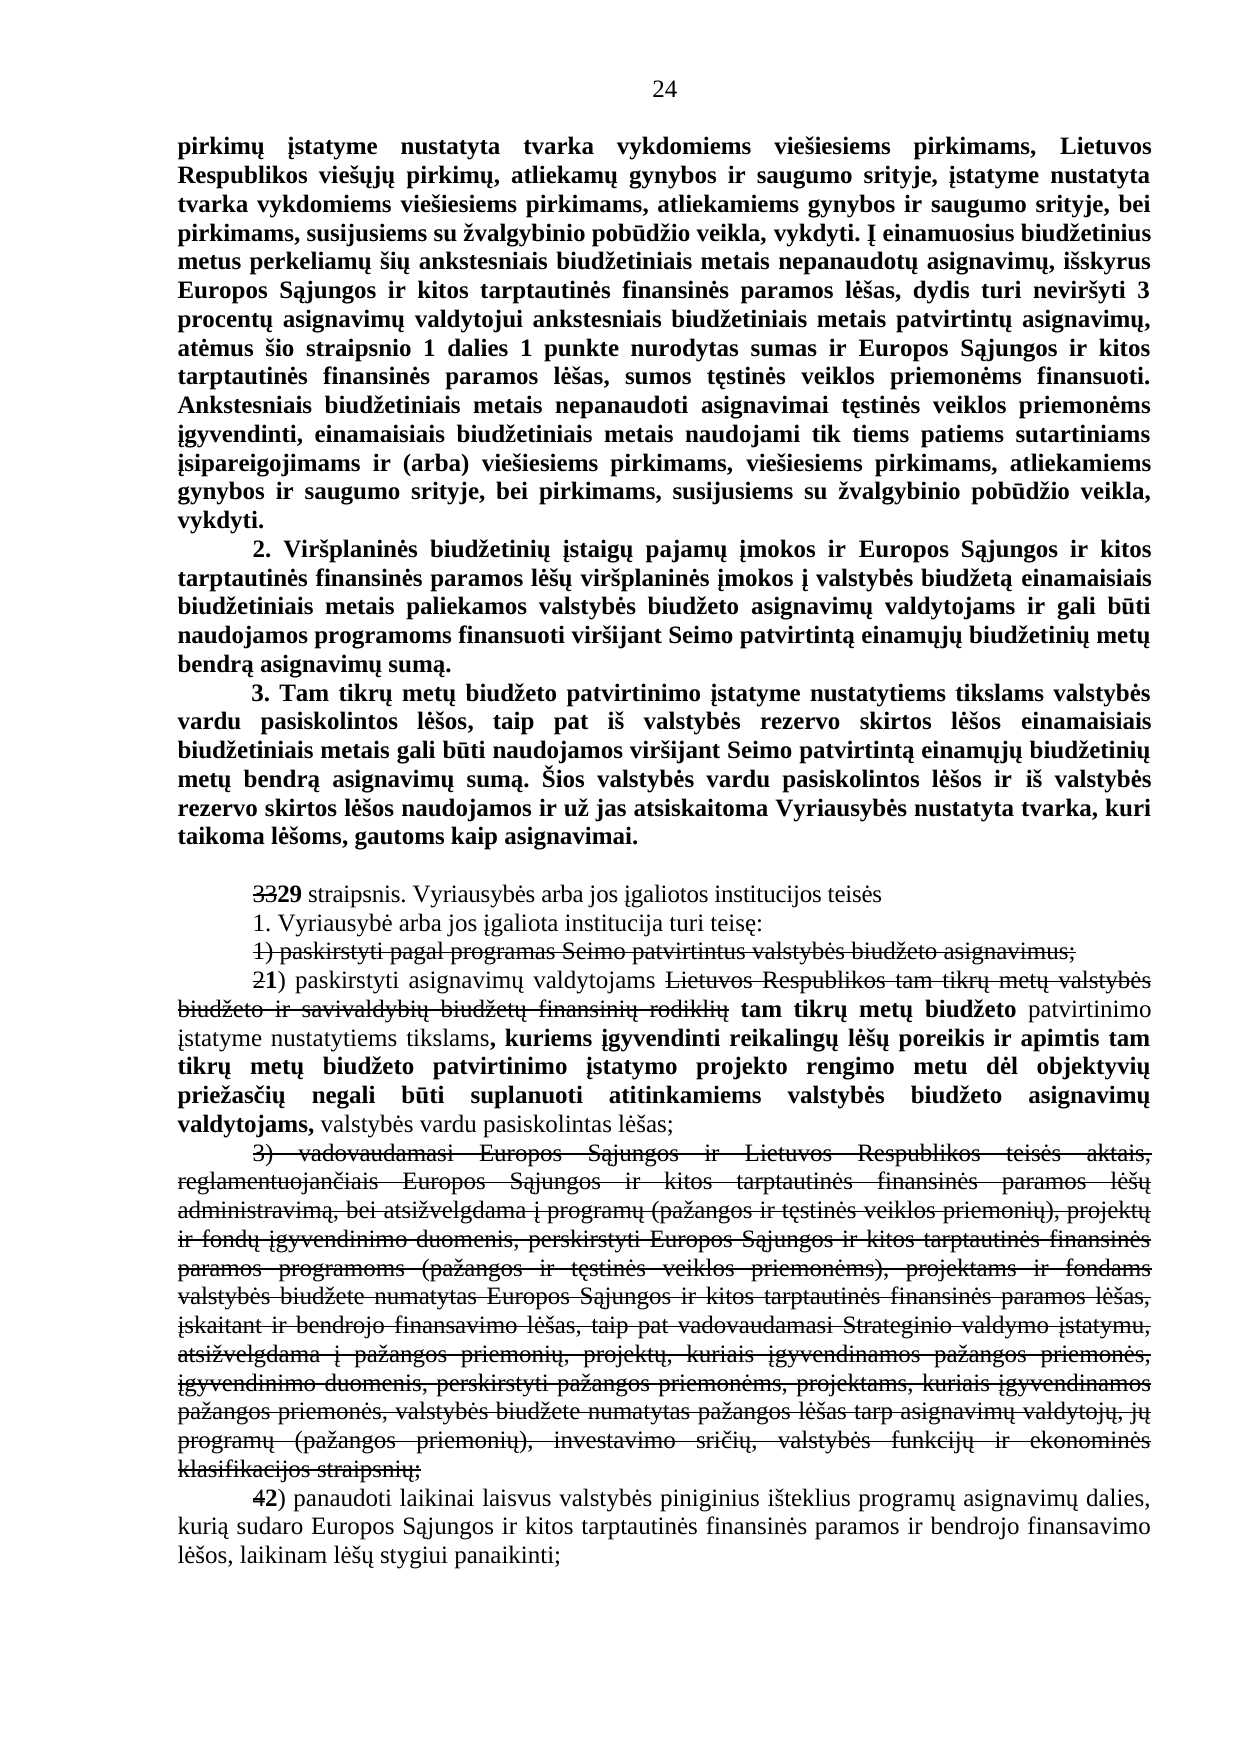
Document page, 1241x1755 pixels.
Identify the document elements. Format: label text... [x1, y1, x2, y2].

text 2. Viršplaninės biudžetinių įstaigų pajamų įmokos ir Europos Sąjungos ir kitos tarptautinės finansinės paramos lėšų viršplaninės įmokos į valstybės biudžetą einamaisiais biudžetiniais metais paliekamos valstybės biudžeto asignavimų valdytojams ir gali būti naudojamos programoms finansuoti viršijant Seimo patvirtintą einamųjų biudžetinių metų bendrą asignavimų sumą. [177, 534, 1152, 678]
text 3) vadovaudamasi Europos Sąjungos ir Lietuvos Respublikos teisės aktais, reglamentuojančiais Europos Sąjungos ir kitos tarptautinės finansinės paramos lėšų administravimą, bei atsižvelgdama į programų (pažangos ir tęstinės veiklos priemonių), projektų ir fondų įgyvendinimo duomenis, perskirstyti Europos Sąjungos ir kitos tarptautinės finansinės paramos programoms (pažangos ir tęstinės veiklos priemonėms), projektams ir fondams valstybės biudžete numatytas Europos Sąjungos ir kitos tarptautinės finansinės paramos lėšas, įskaitant ir bendrojo finansavimo lėšas, taip pat vadovaudamasi Strateginio valdymo įstatymu, atsižvelgdama į pažangos priemonių, projektų, kuriais įgyvendinamos pažangos priemonės, įgyvendinimo duomenis, perskirstyti pažangos priemonėms, projektams, kuriais įgyvendinamos pažangos priemonės, valstybės biudžete numatytas pažangos lėšas tarp asignavimų valdytojų, jų programų (pažangos priemonių), investavimo sričių, valstybės funkcijų ir ekonominės klasifikacijos straipsnių; [177, 1269, 1152, 1483]
text 1. Vyriausybė arba jos įgaliota institucija turi teisę: [177, 908, 1152, 936]
text pirkimų įstatyme nustatyta tvarka vykdomiems viešiesiems pirkimams, Lietuvos Respublikos viešųjų pirkimų, atliekamų gynybos ir saugumo srityje, įstatyme nustatyta tvarka vykdomiems viešiesiems pirkimams, atliekamiems gynybos ir saugumo srityje, bei pirkimams, susijusiems su žvalgybinio pobūdžio veikla, vykdyti. Į einamuosius biudžetinius metus perkeliamų šių ankstesniais biudžetiniais metais nepanaudotų asignavimų, išskyrus Europos Sąjungos ir kitos tarptautinės finansinės paramos lėšas, dydis turi neviršyti 3 procentų asignavimų valdytojui ankstesniais biudžetiniais metais patvirtintų asignavimų, atėmus šio straipsnio 1 dalies 1 punkte nurodytas sumas ir Europos Sąjungos ir kitos tarptautinės finansinės paramos lėšas, sumos tęstinės veiklos priemonėms finansuoti. Ankstesniais biudžetiniais metais nepanaudoti asignavimai tęstinės veiklos priemonėms įgyvendinti, einamaisiais biudžetiniais metais naudojami tik tiems patiems sutartiniams įsipareigojimams ir (arba) viešiesiems pirkimams, viešiesiems pirkimams, atliekamiems gynybos ir saugumo srityje, bei pirkimams, susijusiems su žvalgybinio pobūdžio veikla, vykdyti. [177, 131, 1152, 534]
text 3329 straipsnis. Vyriausybės arba jos įgaliotos institucijos teisės [177, 879, 1152, 908]
text 21) paskirstyti asignavimų valdytojams Lietuvos Respublikos tam tikrų metų valstybės biudžeto ir savivaldybių biudžetų finansinių rodiklių tam tikrų metų biudžeto patvirtinimo įstatyme nustatytiems tikslams, kuriems įgyvendinti reikalingų lėšų poreikis ir apimtis tam tikrų metų biudžeto patvirtinimo įstatymo projekto rengimo metu dėl objektyvių priežasčių negali būti suplanuoti atitinkamiems valstybės biudžeto asignavimų valdytojams, valstybės vardu pasiskolintas lėšas; [177, 965, 1152, 1138]
text 3) vadovaudamasi Europos Sąjungos ir Lietuvos Respublikos teisės aktais, reglamentuojančiais Europos Sąjungos ir kitos tarptautinės finansinės paramos lėšų administravimą, bei atsižvelgdama į programų (pažangos ir tęstinės veiklos priemonių), projektų ir fondų įgyvendinimo duomenis, perskirstyti Europos Sąjungos ir kitos tarptautinės finansinės paramos programoms (pažangos ir tęstinės veiklos priemonėms), projektams ir fondams valstybės biudžete numatytas Europos Sąjungos ir kitos tarptautinės finansinės paramos lėšas, įskaitant ir bendrojo finansavimo lėšas, taip pat vadovaudamasi Strateginio valdymo įstatymu, atsižvelgdama į pažangos priemonių, projektų, kuriais įgyvendinamos pažangos priemonės, įgyvendinimo duomenis, perskirstyti pažangos priemonėms, projektams, kuriais įgyvendinamos pažangos priemonės, valstybės biudžete numatytas pažangos lėšas tarp asignavimų valdytojų, jų programų (pažangos priemonių), investavimo sričių, valstybės funkcijų ir ekonominės klasifikacijos straipsnių; [177, 1138, 1152, 1268]
text 42) panaudoti laikinai laisvus valstybės piniginius išteklius programų asignavimų dalies, kurią sudaro Europos Sąjungos ir kitos tarptautinės finansinės paramos ir bendrojo finansavimo lėšos, laikinam lėšų stygiui panaikinti; [177, 1483, 1152, 1569]
text 3. Tam tikrų metų biudžeto patvirtinimo įstatyme nustatytiems tikslams valstybės vardu pasiskolintos lėšos, taip pat iš valstybės rezervo skirtos lėšos einamaisiais biudžetiniais metais gali būti naudojamos viršijant Seimo patvirtintą einamųjų biudžetinių metų bendrą asignavimų sumą. Šios valstybės vardu pasiskolintos lėšos ir iš valstybės rezervo skirtos lėšos naudojamos ir už jas atsiskaitoma Vyriausybės nustatyta tvarka, kuri taikoma lėšoms, gautoms kaip asignavimai. [177, 678, 1152, 850]
text 1) paskirstyti pagal programas Seimo patvirtintus valstybės biudžeto asignavimus; [177, 936, 1152, 965]
